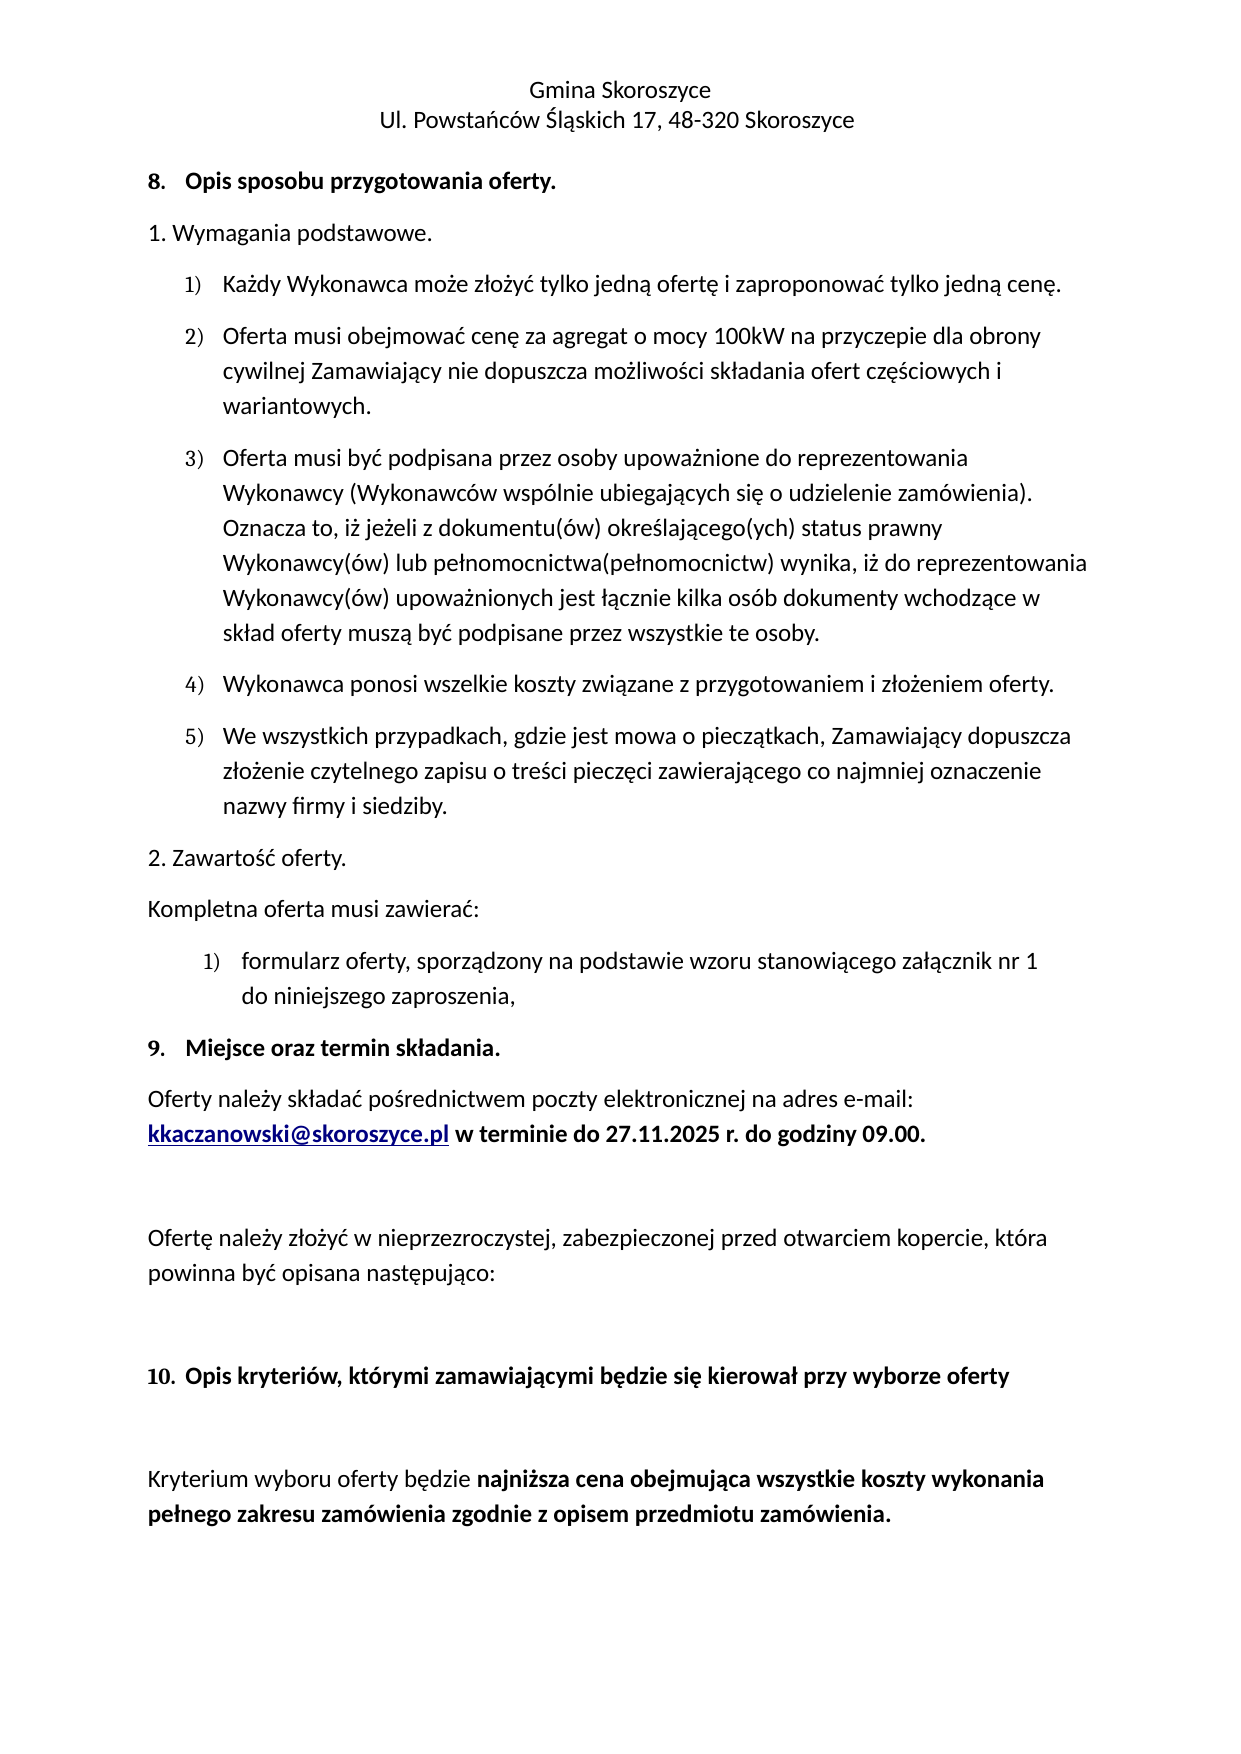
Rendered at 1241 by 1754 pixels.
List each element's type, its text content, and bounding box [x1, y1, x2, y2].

text Kryterium wyboru oferty będzie najniższa cena obejmująca wszystkie koszty wykonania pełnego zakresu zamówienia zgodnie z opisem przedmiotu zamówienia. [148, 1464, 1093, 1529]
text Kompletna oferta musi zawierać: [148, 894, 1093, 924]
list formularz oferty, sporządzony na podstawie wzoru stanowiącego załącznik nr 1 do niniejszego zaproszenia, [204, 945, 1093, 1011]
list We wszystkich przypadkach, gdzie jest mowa o pieczątkach, Zamawiający dopuszcza złożenie czytelnego zapisu o treści pieczęci zawierającego co najmniej oznaczenie nazwy firmy i siedziby. [185, 720, 1093, 821]
list Oferta musi być podpisana przez osoby upoważnione do reprezentowania Wykonawcy (Wykonawców wspólnie ubiegających się o udzielenie zamówienia). Oznacza to, iż jeżeli z dokumentu(ów) określającego(ych) status prawny Wykonawcy(ów) lub pełnomocnictwa(pełnomocnictw) wynika, iż do reprezentowania Wykonawcy(ów) upoważnionych jest łącznie kilka osób dokumenty wchodzące w skład oferty muszą być podpisane przez wszystkie te osoby. [185, 442, 1093, 647]
text Ofertę należy złożyć w nieprzezroczystej, zabezpieczonej przed otwarciem kopercie, która powinna być opisana następująco: [148, 1222, 1093, 1287]
list Każdy Wykonawca może złożyć tylko jedną ofertę i zaproponować tylko jedną cenę. [185, 269, 1093, 299]
text Oferty należy składać pośrednictwem poczty elektronicznej na adres e-mail: kkaczanowski@skoroszyce.pl w terminie do 27.11.2025 r. do godziny 09.00. [148, 1084, 1093, 1149]
list Oferta musi obejmować cenę za agregat o mocy 100kW na przyczepie dla obrony cywilnej Zamawiający nie dopuszcza możliwości składania ofert częściowych i wariantowych. [185, 320, 1093, 421]
text 2. Zawartość oferty. [148, 842, 1093, 872]
list Opis kryteriów, którymi zamawiającymi będzie się kierował przy wyborze oferty [148, 1360, 1093, 1391]
list Wykonawca ponosi wszelkie koszty związane z przygotowaniem i złożeniem oferty. [185, 669, 1093, 699]
list Opis sposobu przygotowania oferty. [148, 165, 1093, 196]
text 1. Wymagania podstawowe. [148, 217, 1093, 247]
list Miejsce oraz termin składania. [148, 1032, 1093, 1062]
